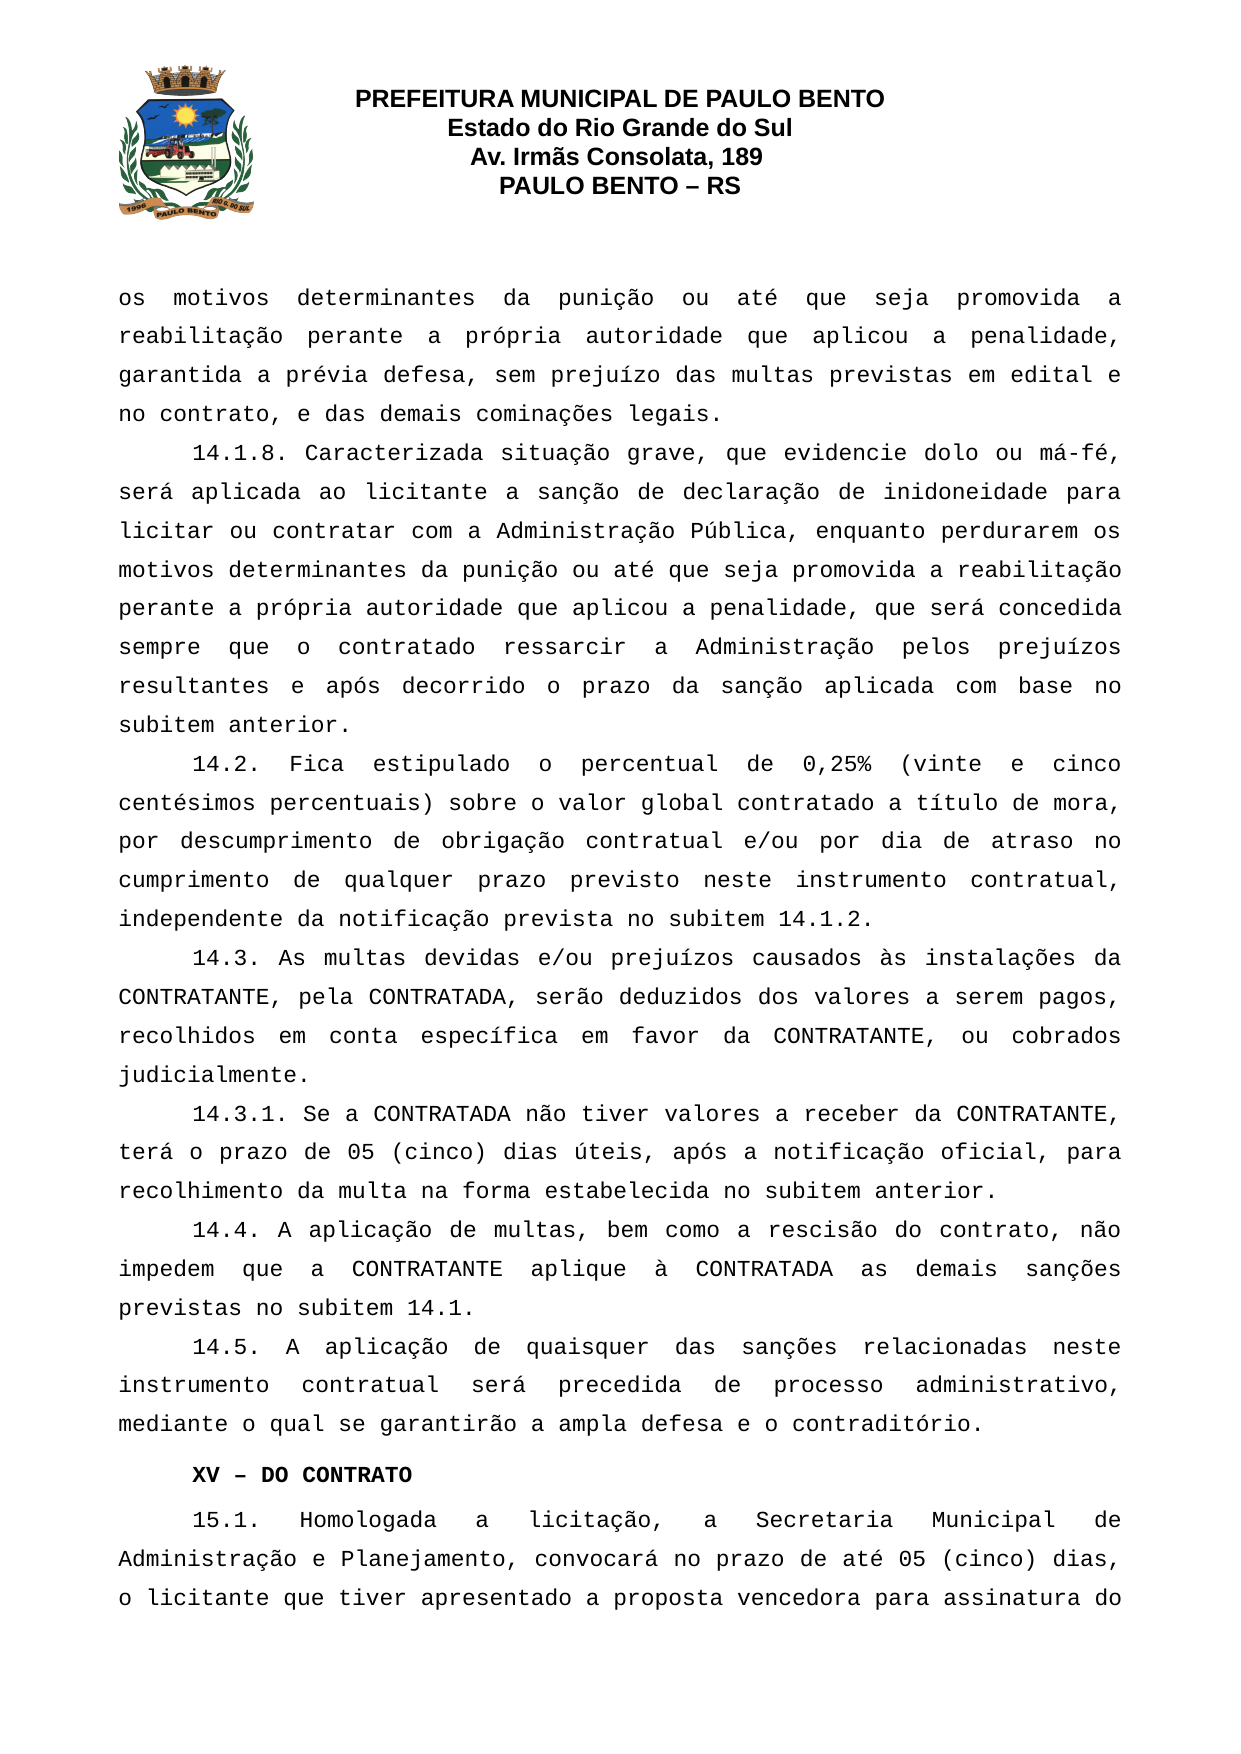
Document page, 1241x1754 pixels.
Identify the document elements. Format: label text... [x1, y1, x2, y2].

text os motivos determinantes da punição ou até que seja promovida a reabilitação perante a própria autoridade que aplicou a penalidade, garantida a prévia defesa, sem prejuízo das multas previstas em edital e no contrato, e das demais cominações legais. [118, 286, 1122, 428]
text 14.5. A aplicação de quaisquer das sanções relacionadas neste instrumento contratual será precedida de processo administrativo, mediante o qual se garantirão a ampla defesa e o contraditório. [118, 1335, 1122, 1439]
text 14.4. A aplicação de multas, bem como a rescisão do contrato, não impedem que a CONTRATANTE aplique à CONTRATADA as demais sanções previstas no subitem 14.1. [118, 1218, 1122, 1322]
text 14.2. Fica estipulado o percentual de 0,25% (vinte e cinco centésimos percentuais) sobre o valor global contratado a título de mora, por descumprimento de obrigação contratual e/ou por dia de atraso no cumprimento de qualquer prazo previsto neste instrumento contratual, independente da notificação prevista no subitem 14.1.2. [118, 752, 1122, 933]
picture [118, 65, 254, 220]
text 14.3.1. Se a CONTRATADA não tiver valores a receber da CONTRATANTE, terá o prazo de 05 (cinco) dias úteis, após a notificação oficial, para recolhimento da multa na forma estabelecida no subitem anterior. [118, 1102, 1122, 1206]
text 14.3. As multas devidas e/ou prejuízos causados às instalações da CONTRATANTE, pela CONTRATADA, serão deduzidos dos valores a serem pagos, recolhidos em conta específica em favor da CONTRATANTE, ou cobrados judicialmente. [118, 946, 1122, 1089]
text 15.1. Homologada a licitação, a Secretaria Municipal de Administração e Planejamento, convocará no prazo de até 05 (cinco) dias, o licitante que tiver apresentado a proposta vencedora para assinatura do [118, 1508, 1122, 1612]
text XV – DO CONTRATO [118, 1463, 1122, 1489]
text 14.1.8. Caracterizada situação grave, que evidencie dolo ou má-fé, será aplicada ao licitante a sanção de declaração de inidoneidade para licitar ou contratar com a Administração Pública, enquanto perdurarem os motivos determinantes da punição ou até que seja promovida a reabilitação perante a própria autoridade que aplicou a penalidade, que será concedida sempre que o contratado ressarcir a Administração pelos prejuízos resultantes e após decorrido o prazo da sanção aplicada com base no subitem anterior. [118, 441, 1122, 739]
